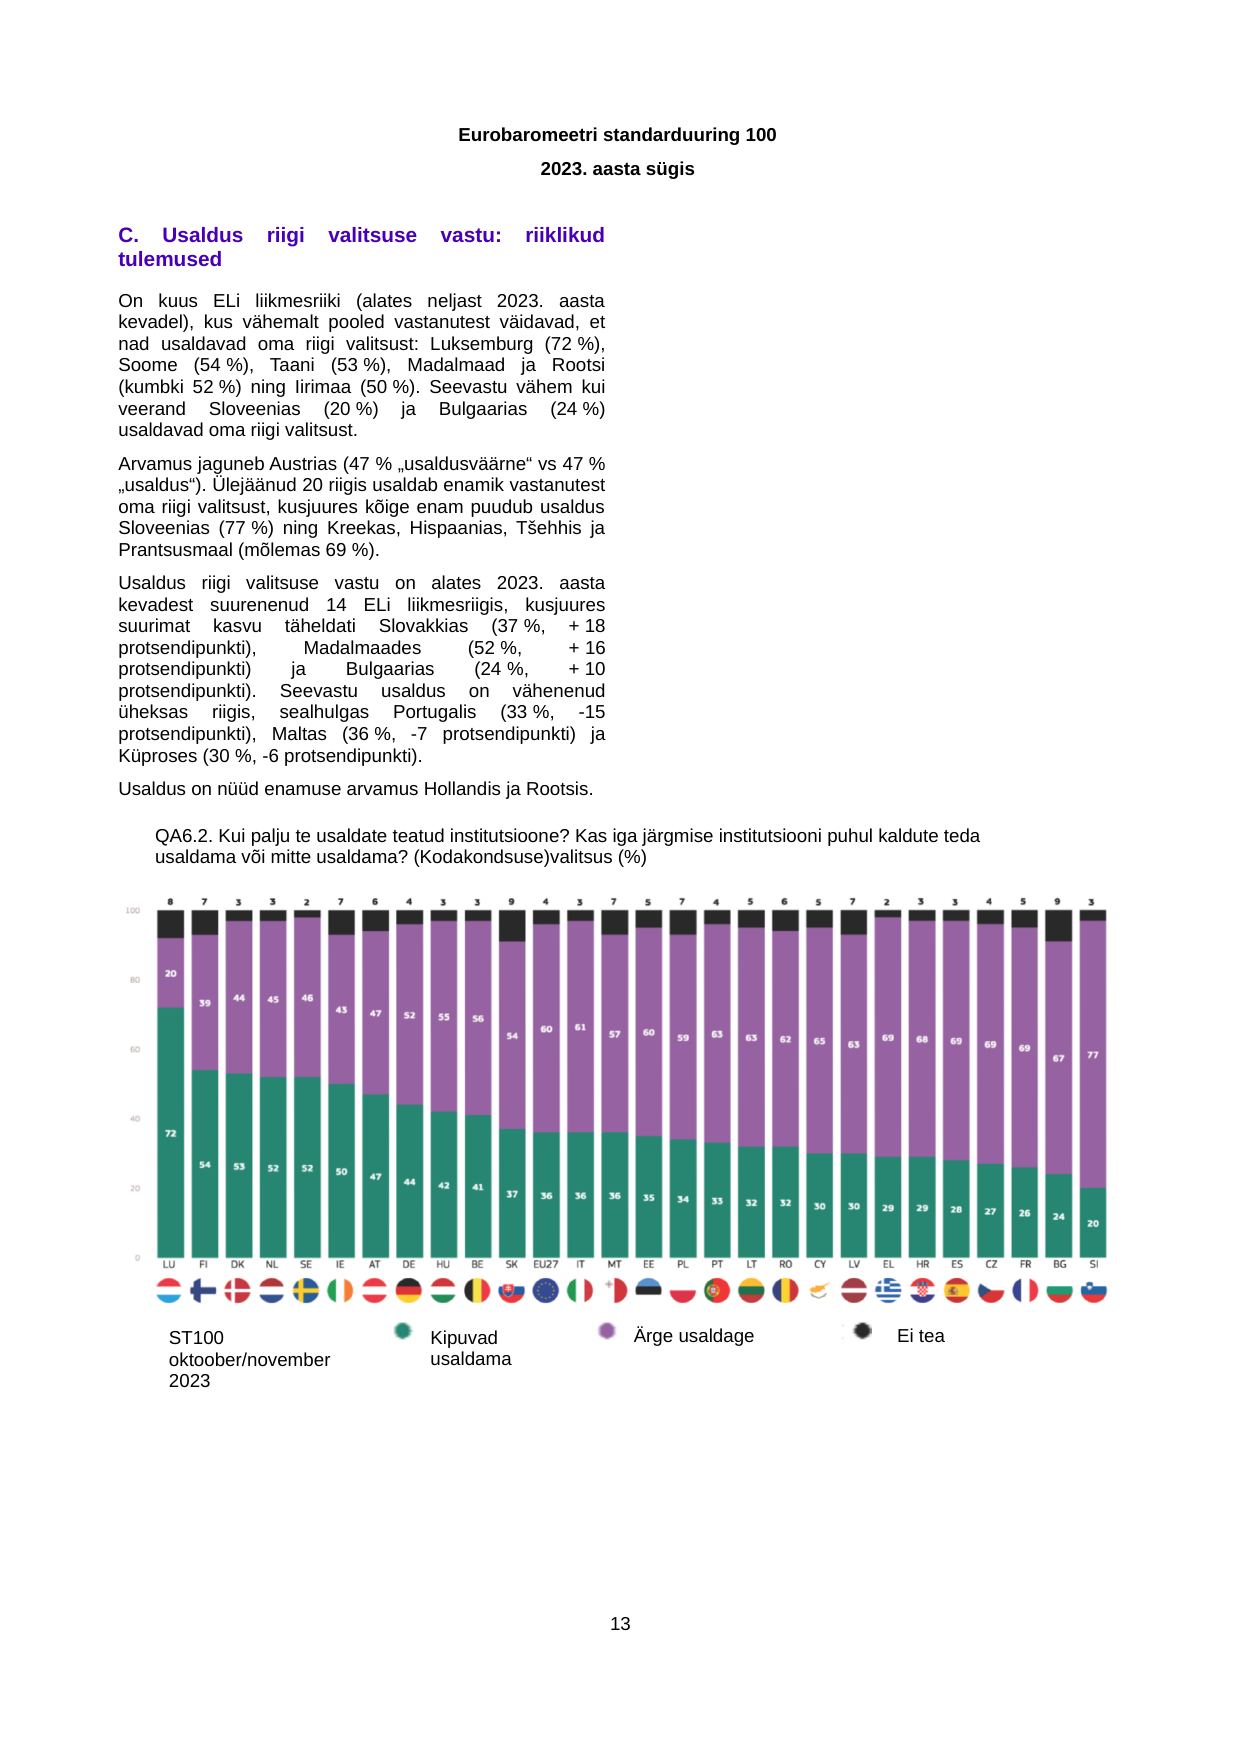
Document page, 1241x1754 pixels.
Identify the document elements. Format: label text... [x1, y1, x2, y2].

text Usaldus on nüüd enamuse arvamus Hollandis ja Rootsis. [118, 778, 605, 799]
subtitle C. Usaldus riigi valitsuse vastu: riiklikud tulemused [118, 223, 605, 271]
text Arvamus jaguneb Austrias (47 % „usaldusväärne“ vs 47 % „usaldus“). Ülejäänud 20 riigis usaldab enamik vastanutest oma riigi valitsust, kusjuures kõige enam puudub usaldus Sloveenias (77 %) ning Kreekas, Hispaanias, Tšehhis ja Prantsusmaal (mõlemas 69 %). [118, 452, 605, 560]
text Usaldus riigi valitsuse vastu on alates 2023. aasta kevadest suurenenud 14 ELi liikmesriigis, kusjuures suurimat kasvu täheldati Slovakkias (37 %, + 18 protsendipunkti), Madalmaades (52 %, + 16 protsendipunkti) ja Bulgaarias (24 %, + 10 protsendipunkti). Seevastu usaldus on vähenenud üheksas riigis, sealhulgas Portugalis (33 %, -15 protsendipunkti), Maltas (36 %, -7 protsendipunkti) ja Küproses (30 %, -6 protsendipunkti). [118, 572, 605, 766]
text On kuus ELi liikmesriiki (alates neljast 2023. aasta kevadel), kus vähemalt pooled vastanutest väidavad, et nad usaldavad oma riigi valitsust: Luksemburg (72 %), Soome (54 %), Taani (53 %), Madalmaad ja Rootsi (kumbki 52 %) ning Iirimaa (50 %). Seevastu vähem kui veerand Sloveenias (20 %) ja Bulgaarias (24 %) usaldavad oma riigi valitsust. [118, 289, 605, 440]
picture [118, 893, 1119, 1307]
picture [385, 1316, 872, 1343]
